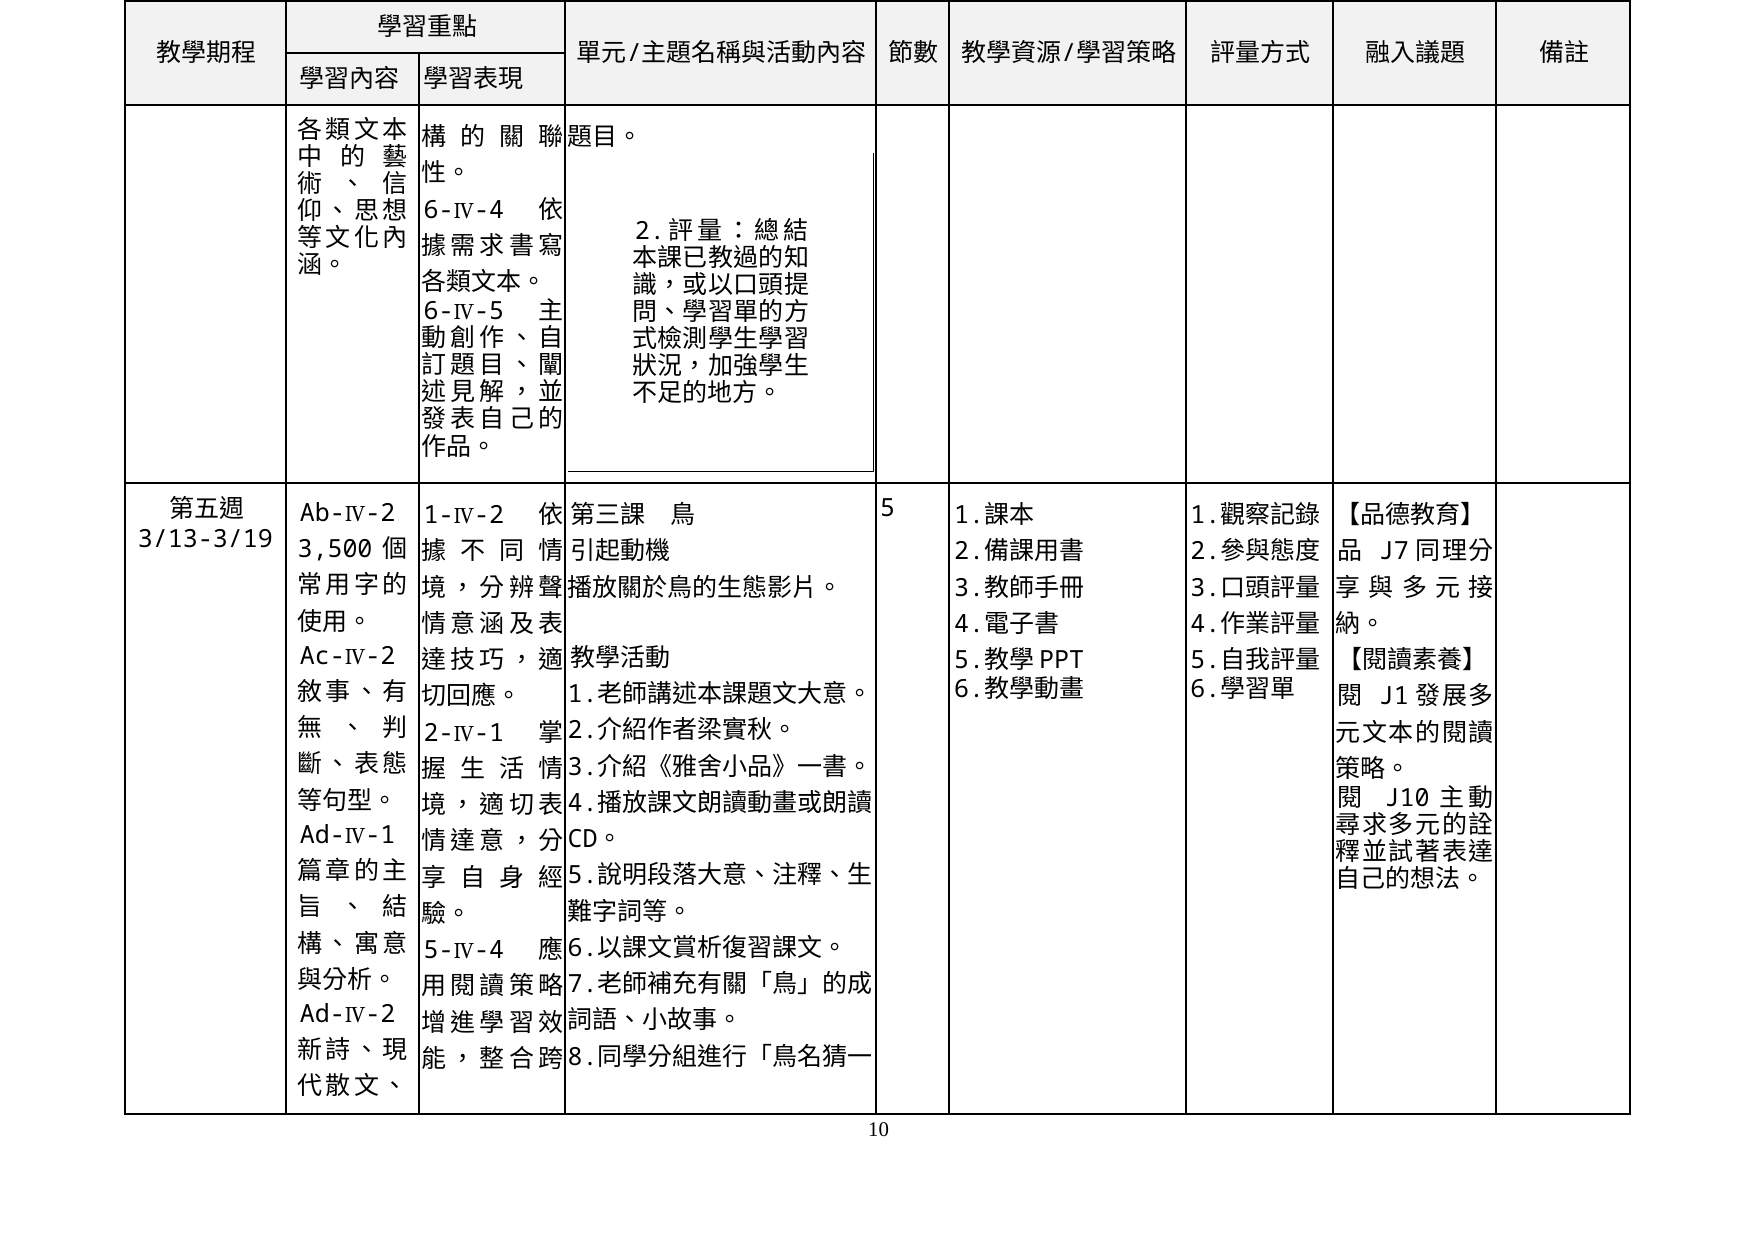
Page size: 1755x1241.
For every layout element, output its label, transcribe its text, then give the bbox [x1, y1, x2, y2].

table_cell 1.觀察記錄 2.參與態度 3.口頭評量 4.作業評量 5.自我評量 6.學習單 [1187, 484, 1332, 1112]
table_cell [126, 106, 285, 482]
table_cell 1.課本 2.備課用書 3.教師手冊 4.電子書 5.教學PPT 6.教學動畫 [950, 484, 1185, 1112]
table_header 教學資源/學習策略 [950, 2, 1185, 104]
table_cell 各類文本中的藝術、信仰、思想等文化內涵。 [287, 106, 418, 482]
table_cell 第五週3/13-3/19 [126, 484, 285, 1112]
table_header 評量方式 [1187, 2, 1332, 104]
table_header 教學期程 [126, 2, 285, 104]
table_cell [1497, 484, 1629, 1112]
table_header 融入議題 [1334, 2, 1495, 104]
table_cell 第三課 鳥 引起動機 播放關於鳥的生態影片。 教學活動 1.老師講述本課題文大意。 2.介紹作者梁實秋。 3.介紹《雅舍小品》一書。 4.播放課文朗讀動畫或朗讀CD。 5.說明段落大意、注釋、生難字詞等。 6.以課文賞析復習課文。 7.老師補充有關「鳥」的成詞語、小故事。 8.同學分組進行「鳥名猜一 [566, 484, 875, 1112]
table_cell 學習內容 [287, 54, 418, 104]
table_cell [1334, 106, 1495, 482]
table_cell 構的關聯性。 6-Ⅳ-4 依據需求書寫各類文本。 6-Ⅳ-5 主動創作、自訂題目、闡述見解，並發表自己的作品。 [420, 106, 564, 482]
table_cell 5 [877, 484, 948, 1112]
table_cell [1497, 106, 1629, 482]
table_cell 1-Ⅳ-2 依據不同情境，分辨聲情意涵及表達技巧，適切回應。 2-Ⅳ-1 掌握生活情境，適切表情達意，分享自身經驗。 5-Ⅳ-4 應用閱讀策略增進學習效能，整合跨 [420, 484, 564, 1112]
table_cell 題目。 2.評量：總結本課已教過的知識，或以口頭提問、學習單的方式檢測學生學習狀況，加強學生不足的地方。 [566, 106, 875, 482]
table_cell 【品德教育】 品 J7同理分享與多元接納。 【閱讀素養】 閱 J1發展多元文本的閱讀策略。 閱 J10主動尋求多元的詮釋並試著表達自己的想法。 [1334, 484, 1495, 1112]
table_header 備註 [1497, 2, 1629, 104]
table_cell [1187, 106, 1332, 482]
table_cell [950, 106, 1185, 482]
table_cell Ab-Ⅳ-2 3,500個常用字的使用。 Ac-Ⅳ-2 敘事、有無、判斷、表態等句型。 Ad-Ⅳ-1篇章的主旨、結構、寓意與分析。 Ad-Ⅳ-2新詩、現代散文、 [287, 484, 418, 1112]
table_cell 學習表現 [420, 54, 564, 104]
table_cell [877, 106, 948, 482]
table_header 學習重點 [287, 2, 564, 52]
table_header 節數 [877, 2, 948, 104]
table_header 單元/主題名稱與活動內容 [566, 2, 875, 104]
